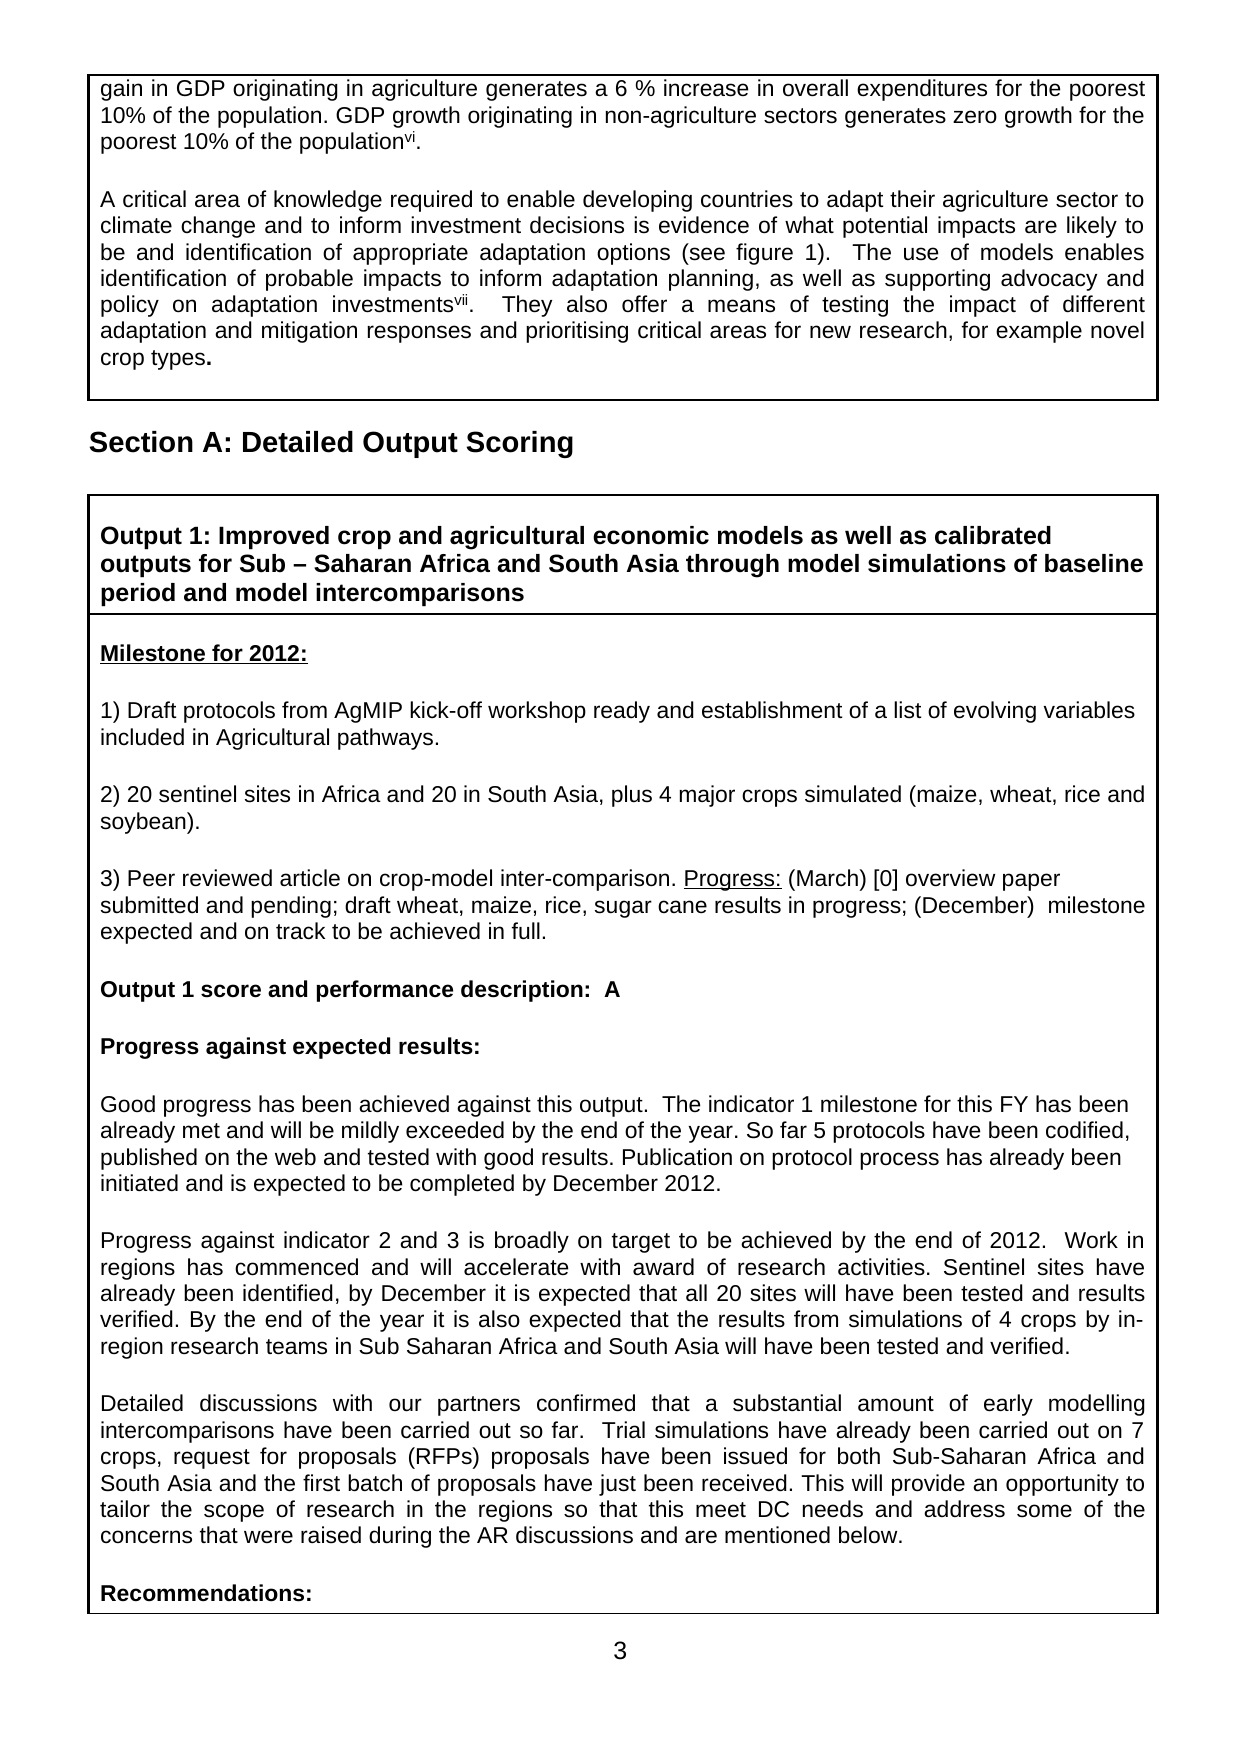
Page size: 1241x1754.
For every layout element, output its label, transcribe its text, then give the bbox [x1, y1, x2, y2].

table_header Output 1: Improved crop and agricultural economic models as well as calibrated outputs for Sub – Saharan Africa and South Asia through model simulations of baseline period and model intercomparisons [90, 496, 1156, 613]
table_cell gain in GDP originating in agriculture generates a 6 % increase in overall expenditures for the poorest 10% of the population. GDP growth originating in non-agriculture sectors generates zero growth for the poorest 10% of the population. A critical area of knowledge required to enable developing countries to adapt their agriculture sector to climate change and to inform investment decisions is evidence of what potential impacts are likely to be and identification of appropriate adaptation options (see figure 1). The use of models enables identification of probable impacts to inform adaptation planning, as well as supporting advocacy and policy on adaptation investments. They also offer a means of testing the impact of different adaptation and mitigation responses and prioritising critical areas for new research, for example novel crop types. [90, 76, 1156, 399]
subtitle Section A: Detailed Output Scoring [89, 426, 1152, 459]
table_cell Milestone for 2012: 1) Draft protocols from AgMIP kick-off workshop ready and establishment of a list of evolving variables included in Agricultural pathways. 2) 20 sentinel sites in Africa and 20 in South Asia, plus 4 major crops simulated (maize, wheat, rice and soybean). 3) Peer reviewed article on crop-model inter-comparison. Progress: (March) [0] overview paper submitted and pending; draft wheat, maize, rice, sugar cane results in progress; (December) milestone expected and on track to be achieved in full. Output 1 score and performance description: A [90, 615, 1156, 1008]
table_cell Progress against expected results: Good progress has been achieved against this output. The indicator 1 milestone for this FY has been already met and will be mildly exceeded by the end of the year. So far 5 protocols have been codified, published on the web and tested with good results. Publication on protocol process has already been initiated and is expected to be completed by December 2012. Progress against indicator 2 and 3 is broadly on target to be achieved by the end of 2012. Work in regions has commenced and will accelerate with award of research activities. Sentinel sites have already been identified, by December it is expected that all 20 sites will have been tested and results verified. By the end of the year it is also expected that the results from simulations of 4 crops by in-region research teams in Sub Saharan Africa and South Asia will have been tested and verified. Detailed discussions with our partners confirmed that a substantial amount of early modelling intercomparisons have been carried out so far. Trial simulations have already been carried out on 7 crops, request for proposals (RFPs) proposals have been issued for both Sub-Saharan Africa and South Asia and the first batch of proposals have just been received. This will provide an opportunity to tailor the scope of research in the regions so that this meet DC needs and address some of the concerns that were raised during the AR discussions and are mentioned below. Recommendations: AgMIP review team to ensure that developing country policy needs are taken into consideration and given the necessary weight compared to scientific aims when selecting RFPs for funding. Impact Weighting (%): 40 – although agreed that this will now become 35% Revised since last Annual Review? No Risk: Low Revised since last Annual Review? N [90, 1008, 1156, 1612]
